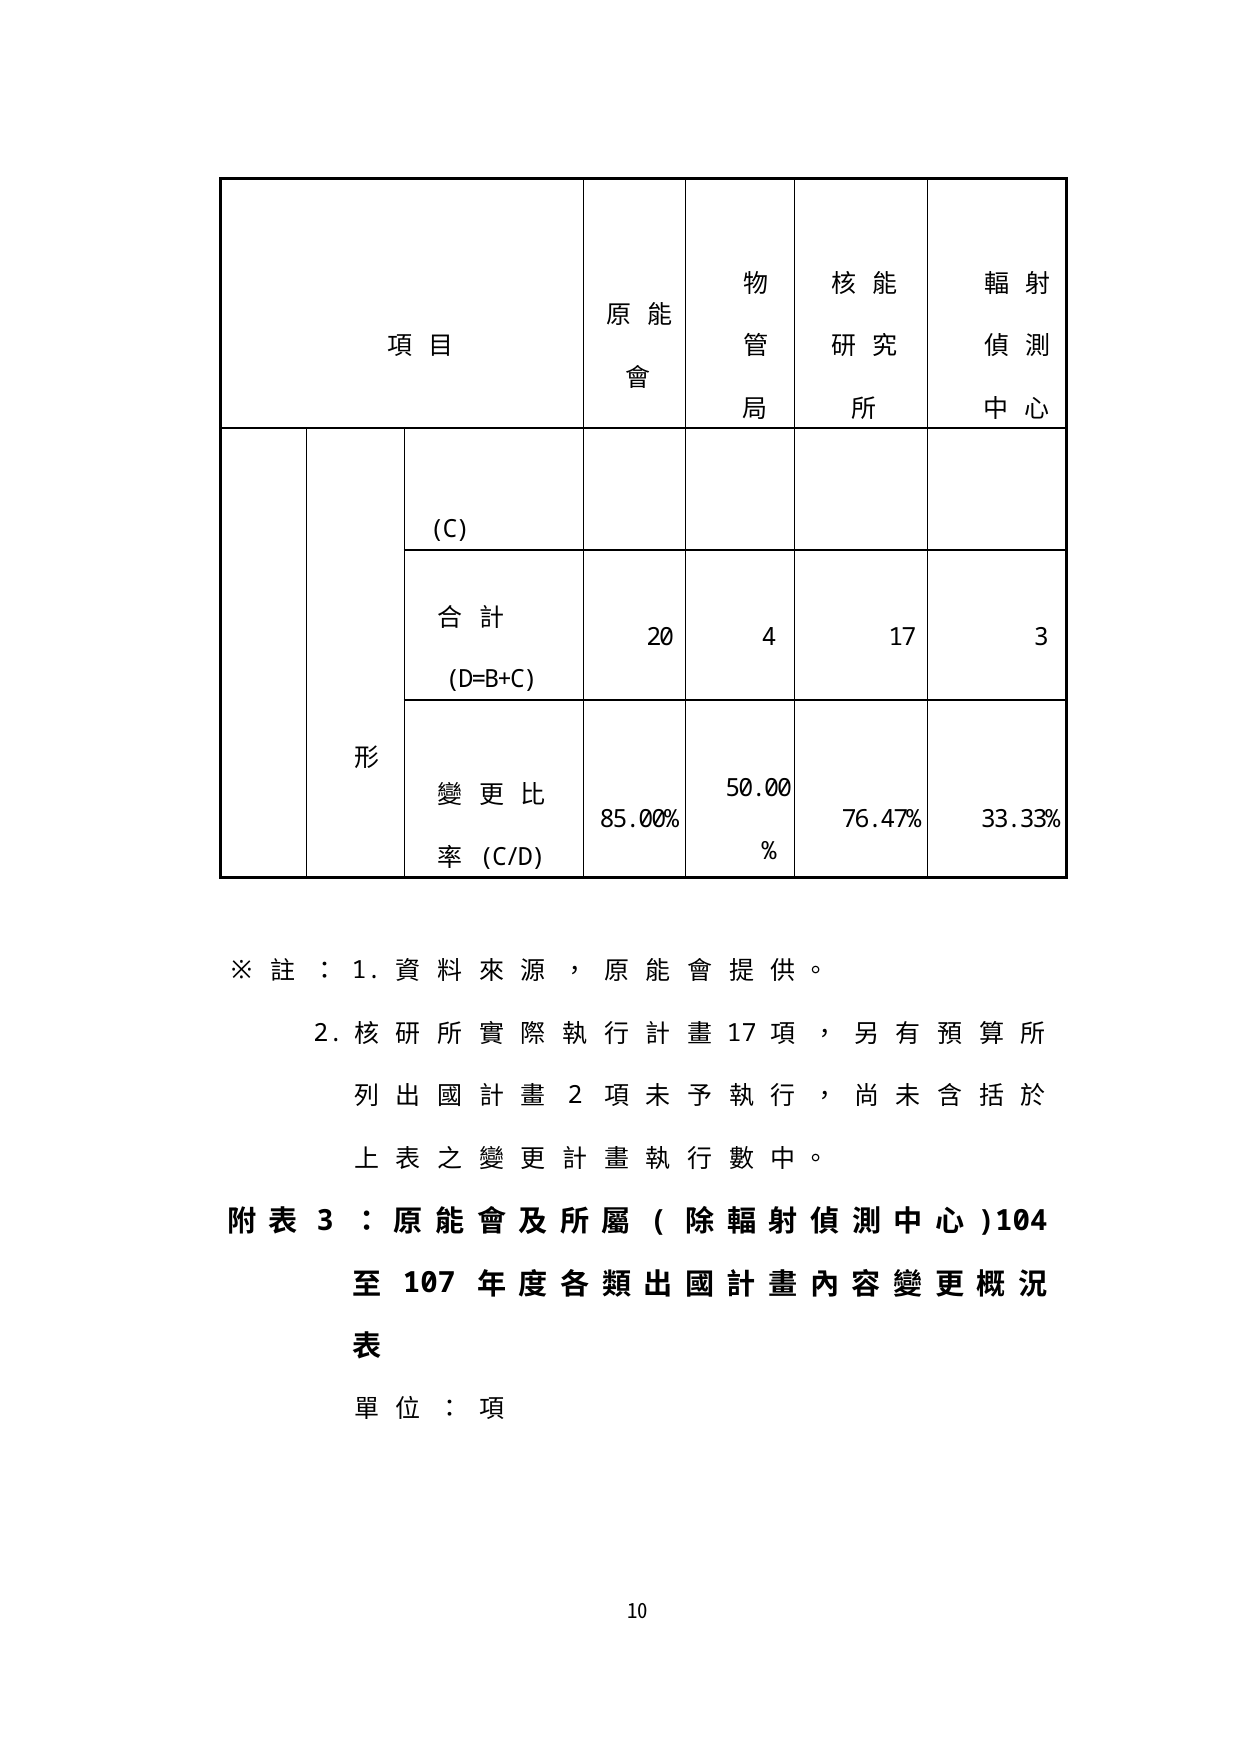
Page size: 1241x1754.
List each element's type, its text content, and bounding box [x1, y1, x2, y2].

table_cell [222, 429, 306, 876]
text 附表3：原能會及所屬(除輻射偵測中心)104至107年度各類出國計畫內容變更概況表 單位：項 [221, 1177, 1054, 1427]
table_header 原能會 [584, 180, 685, 427]
table_header 項目 [222, 180, 583, 427]
table_cell 形 [307, 429, 404, 876]
table_cell 4 [686, 551, 794, 699]
table_header 核能研究所 [795, 180, 927, 427]
table_cell 3 [928, 551, 1065, 699]
table_cell [686, 429, 794, 549]
table_cell 85.00% [584, 701, 685, 876]
table_cell 50.00% [686, 701, 794, 876]
table_cell [928, 429, 1065, 549]
table_cell 變更比率(C/D) [405, 701, 583, 876]
table_cell 合計(D=B+C) [405, 551, 583, 699]
table_cell 20 [584, 551, 685, 699]
table_cell 17 [795, 551, 927, 699]
table_cell [795, 429, 927, 549]
table_cell (C) [405, 429, 583, 549]
table_header 物管局 [686, 180, 794, 427]
text 2.核研所實際執行計畫17項，另有預算所列出國計畫2項未予執行，尚未含括於上表之變更計畫執行數中。 [221, 990, 1054, 1177]
text ※註：1.資料來源，原能會提供。 [221, 927, 1054, 990]
table_cell 33.33% [928, 701, 1065, 876]
table_header 輻射偵測中心 [928, 180, 1065, 427]
table_cell [584, 429, 685, 549]
table_cell 76.47% [795, 701, 927, 876]
